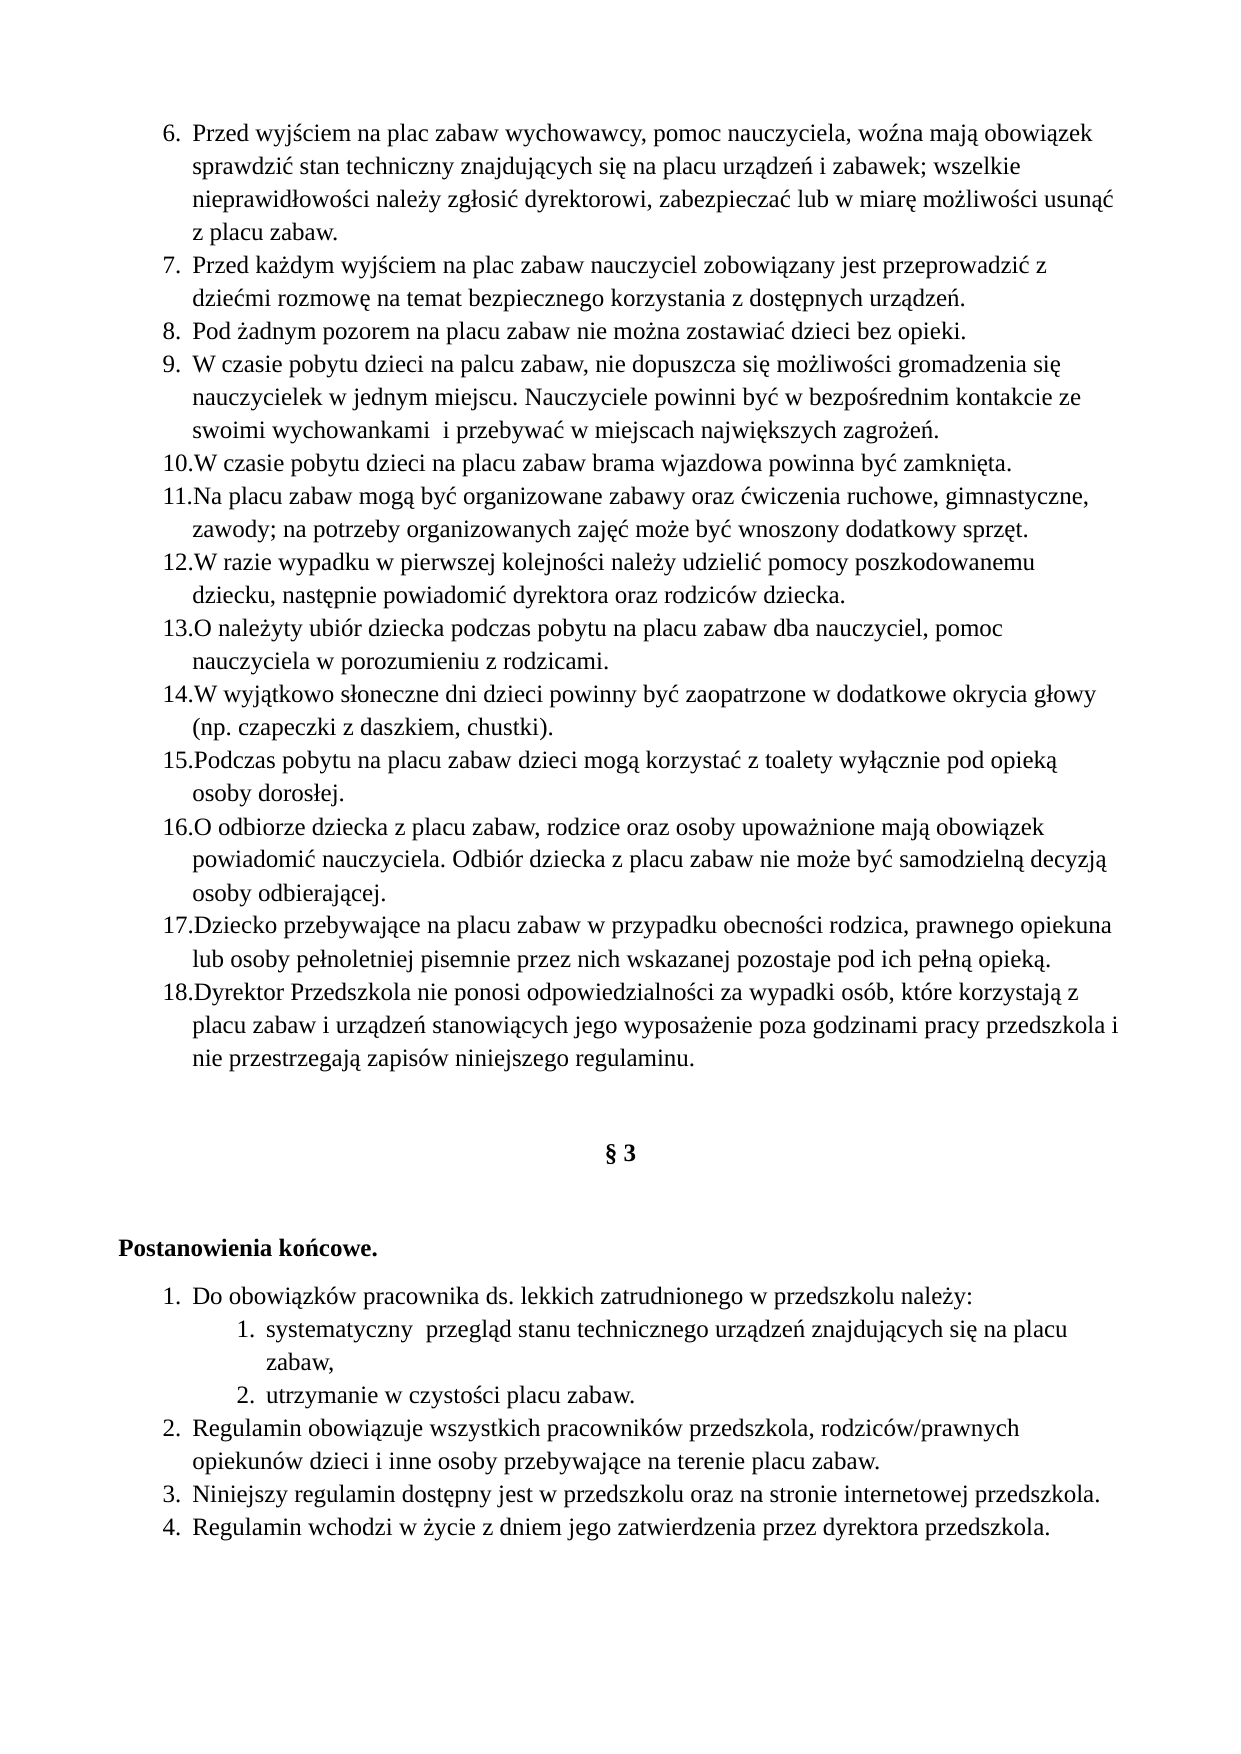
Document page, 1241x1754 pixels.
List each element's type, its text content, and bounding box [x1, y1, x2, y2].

list Regulamin obowiązuje wszystkich pracowników przedszkola, rodziców/prawnych opiekunów dzieci i inne osoby przebywające na terenie placu zabaw. [162, 1413, 1122, 1474]
list W czasie pobytu dzieci na palcu zabaw, nie dopuszcza się możliwości gromadzenia się nauczycielek w jednym miejscu. Nauczyciele powinni być w bezpośrednim kontakcie ze swoimi wychowankami i przebywać w miejscach największych zagrożeń. [162, 349, 1122, 444]
list Dziecko przebywające na placu zabaw w przypadku obecności rodzica, prawnego opiekuna lub osoby pełnoletniej pisemnie przez nich wskazanej pozostaje pod ich pełną opieką. [162, 911, 1122, 972]
list Pod żadnym pozorem na placu zabaw nie można zostawiać dzieci bez opieki. [162, 316, 1122, 345]
list Do obowiązków pracownika ds. lekkich zatrudnionego w przedszkolu należy: [162, 1281, 1122, 1309]
list Dyrektor Przedszkola nie ponosi odpowiedzialności za wypadki osób, które korzystają z placu zabaw i urządzeń stanowiących jego wyposażenie poza godzinami pracy przedszkola i nie przestrzegają zapisów niniejszego regulaminu. [162, 977, 1122, 1071]
list Przed wyjściem na plac zabaw wychowawcy, pomoc nauczyciela, woźna mają obowiązek sprawdzić stan techniczny znajdujących się na placu urządzeń i zabawek; wszelkie nieprawidłowości należy zgłosić dyrektorowi, zabezpieczać lub w miarę możliwości usunąć z placu zabaw. [162, 118, 1122, 246]
list Niniejszy regulamin dostępny jest w przedszkolu oraz na stronie internetowej przedszkola. [162, 1479, 1122, 1508]
list W czasie pobytu dzieci na placu zabaw brama wjazdowa powinna być zamknięta. [162, 448, 1122, 477]
list O odbiorze dziecka z placu zabaw, rodzice oraz osoby upoważnione mają obowiązek powiadomić nauczyciela. Odbiór dziecka z placu zabaw nie może być samodzielną decyzją osoby odbierającej. [162, 812, 1122, 906]
list systematyczny przegląd stanu technicznego urządzeń znajdujących się na placu zabaw, [236, 1314, 1122, 1376]
list Podczas pobytu na placu zabaw dzieci mogą korzystać z toalety wyłącznie pod opieką osoby dorosłej. [162, 746, 1122, 807]
list O należyty ubiór dziecka podczas pobytu na placu zabaw dba nauczyciel, pomoc nauczyciela w porozumieniu z rodzicami. [162, 613, 1122, 675]
list Regulamin wchodzi w życie z dniem jego zatwierdzenia przez dyrektora przedszkola. [162, 1512, 1122, 1541]
list W razie wypadku w pierwszej kolejności należy udzielić pomocy poszkodowanemu dziecku, następnie powiadomić dyrektora oraz rodziców dziecka. [162, 547, 1122, 609]
text § 3 [118, 1138, 1122, 1167]
list W wyjątkowo słoneczne dni dzieci powinny być zaopatrzone w dodatkowe okrycia głowy (np. czapeczki z daszkiem, chustki). [162, 679, 1122, 741]
list Przed każdym wyjściem na plac zabaw nauczyciel zobowiązany jest przeprowadzić z dziećmi rozmowę na temat bezpiecznego korzystania z dostępnych urządzeń. [162, 250, 1122, 312]
list Na placu zabaw mogą być organizowane zabawy oraz ćwiczenia ruchowe, gimnastyczne, zawody; na potrzeby organizowanych zajęć może być wnoszony dodatkowy sprzęt. [162, 481, 1122, 543]
list utrzymanie w czystości placu zabaw. [236, 1380, 1122, 1408]
text Postanowienia końcowe. [118, 1233, 1122, 1262]
